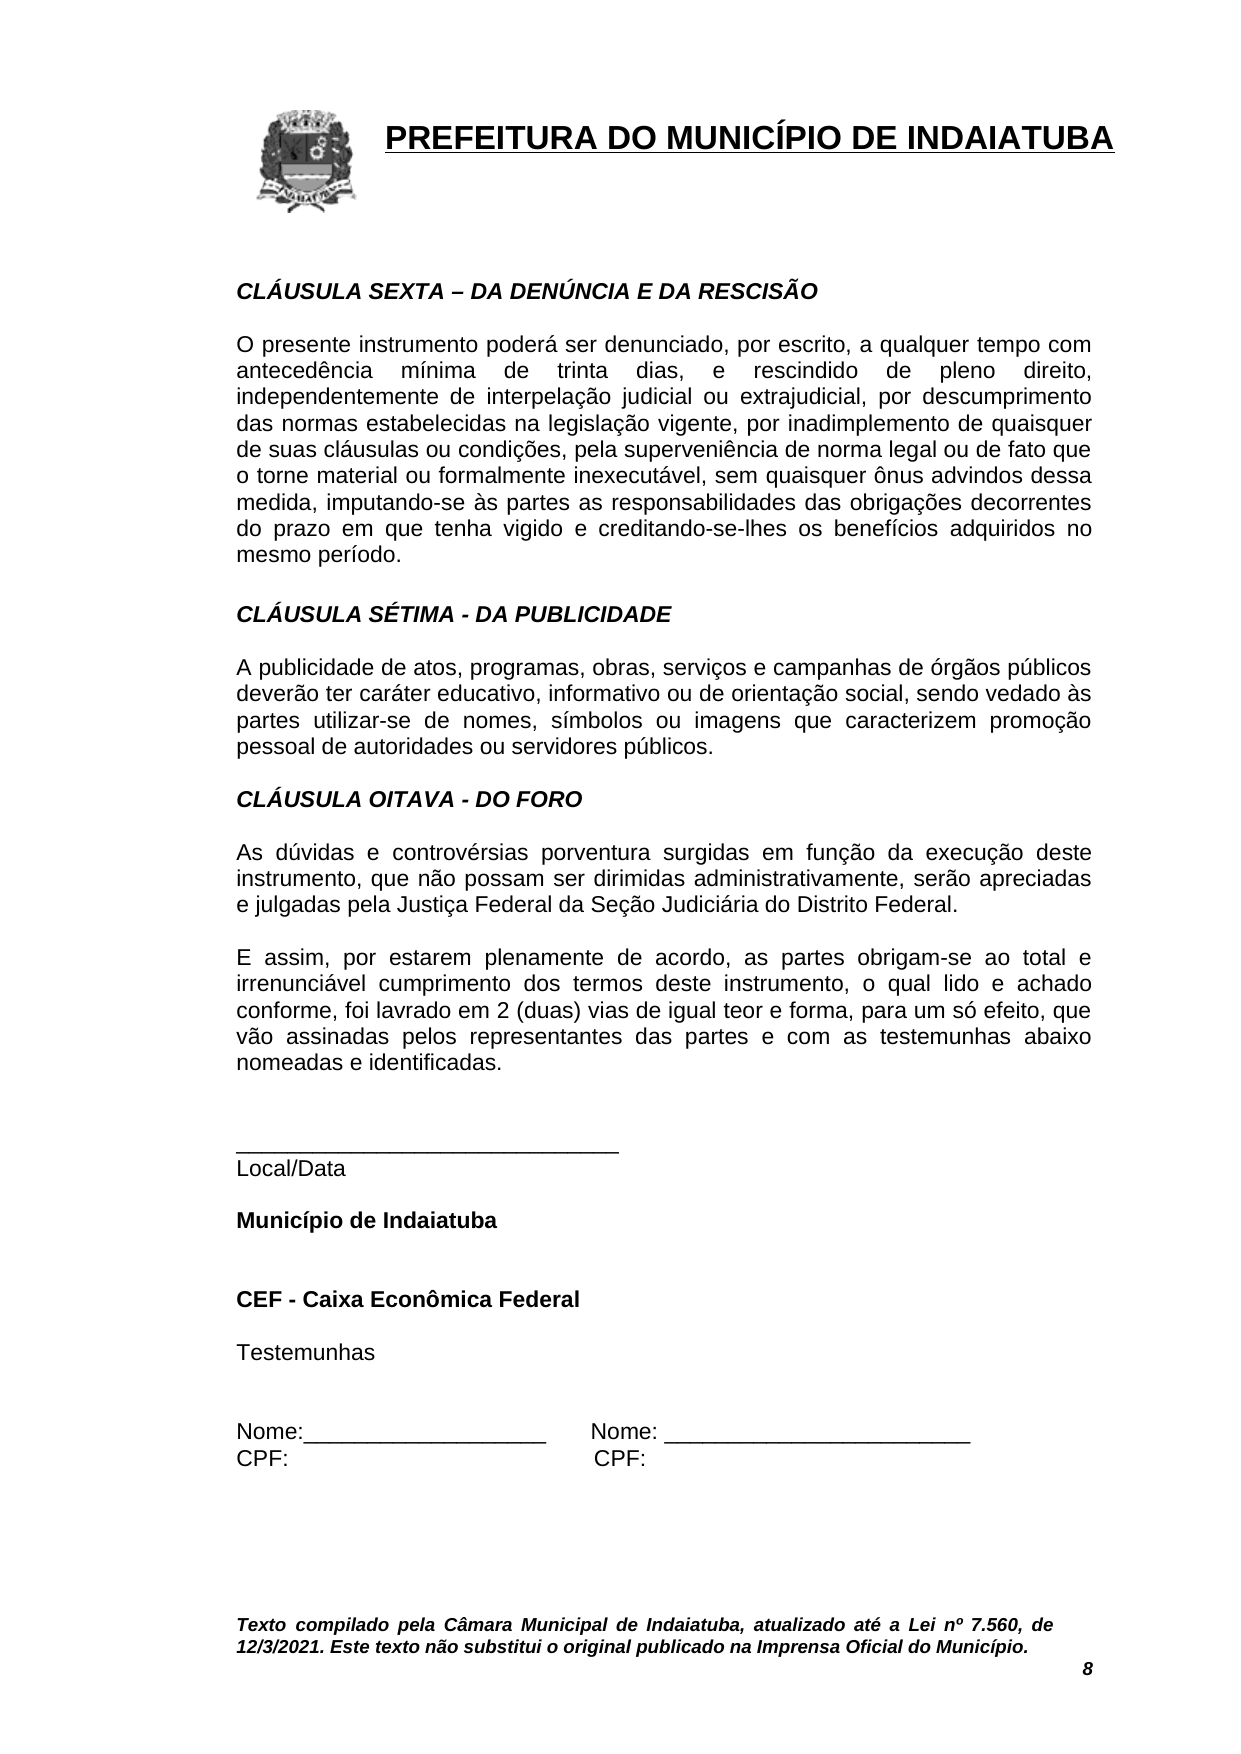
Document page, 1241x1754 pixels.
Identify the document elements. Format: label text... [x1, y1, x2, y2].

text Nome:___________________ Nome: ________________________ [236, 1418, 1092, 1444]
text Local/Data [236, 1155, 1092, 1181]
text A publicidade de atos, programas, obras, serviços e campanhas de órgãos públicos deverão ter caráter educativo, informativo ou de orientação social, sendo vedado às partes utilizar-se de nomes, símbolos ou imagens que caracterizem promoção pessoal de autoridades ou servidores públicos. [236, 654, 1092, 759]
subtitle CLÁUSULA SÉTIMA - DA PUBLICIDADE [236, 601, 1092, 628]
text E assim, por estarem plenamente de acordo, as partes obrigam-se ao total e irrenunciável cumprimento dos termos deste instrumento, o qual lido e achado conforme, foi lavrado em 2 (duas) vias de igual teor e forma, para um só efeito, que vão assinadas pelos representantes das partes e com as testemunhas abaixo nomeadas e identificadas. [236, 944, 1092, 1076]
subtitle CLÁUSULA OITAVA - DO FORO [236, 786, 1092, 812]
text CPF: CPF: [236, 1444, 1092, 1471]
text Testemunhas [236, 1339, 1092, 1366]
subtitle CLÁUSULA SEXTA – DA DENÚNCIA E DA RESCISÃO [236, 278, 1092, 304]
text Município de Indaiatuba [236, 1207, 1092, 1234]
text ______________________________ [236, 1128, 1092, 1155]
text O presente instrumento poderá ser denunciado, por escrito, a qualquer tempo com antecedência mínima de trinta dias, e rescindido de pleno direito, independentemente de interpelação judicial ou extrajudicial, por descumprimento das normas estabelecidas na legislação vigente, por inadimplemento de quaisquer de suas cláusulas ou condições, pela superveniência de norma legal ou de fato que o torne material ou formalmente inexecutável, sem quaisquer ônus advindos dessa medida, imputando-se às partes as responsabilidades das obrigações decorrentes do prazo em que tenha vigido e creditando-se-lhes os benefícios adquiridos no mesmo período. [236, 331, 1092, 568]
text CEF - Caixa Econômica Federal [236, 1286, 1092, 1313]
text As dúvidas e controvérsias porventura surgidas em função da execução deste instrumento, que não possam ser dirimidas administrativamente, serão apreciadas e julgadas pela Justiça Federal da Seção Judiciária do Distrito Federal. [236, 838, 1092, 917]
